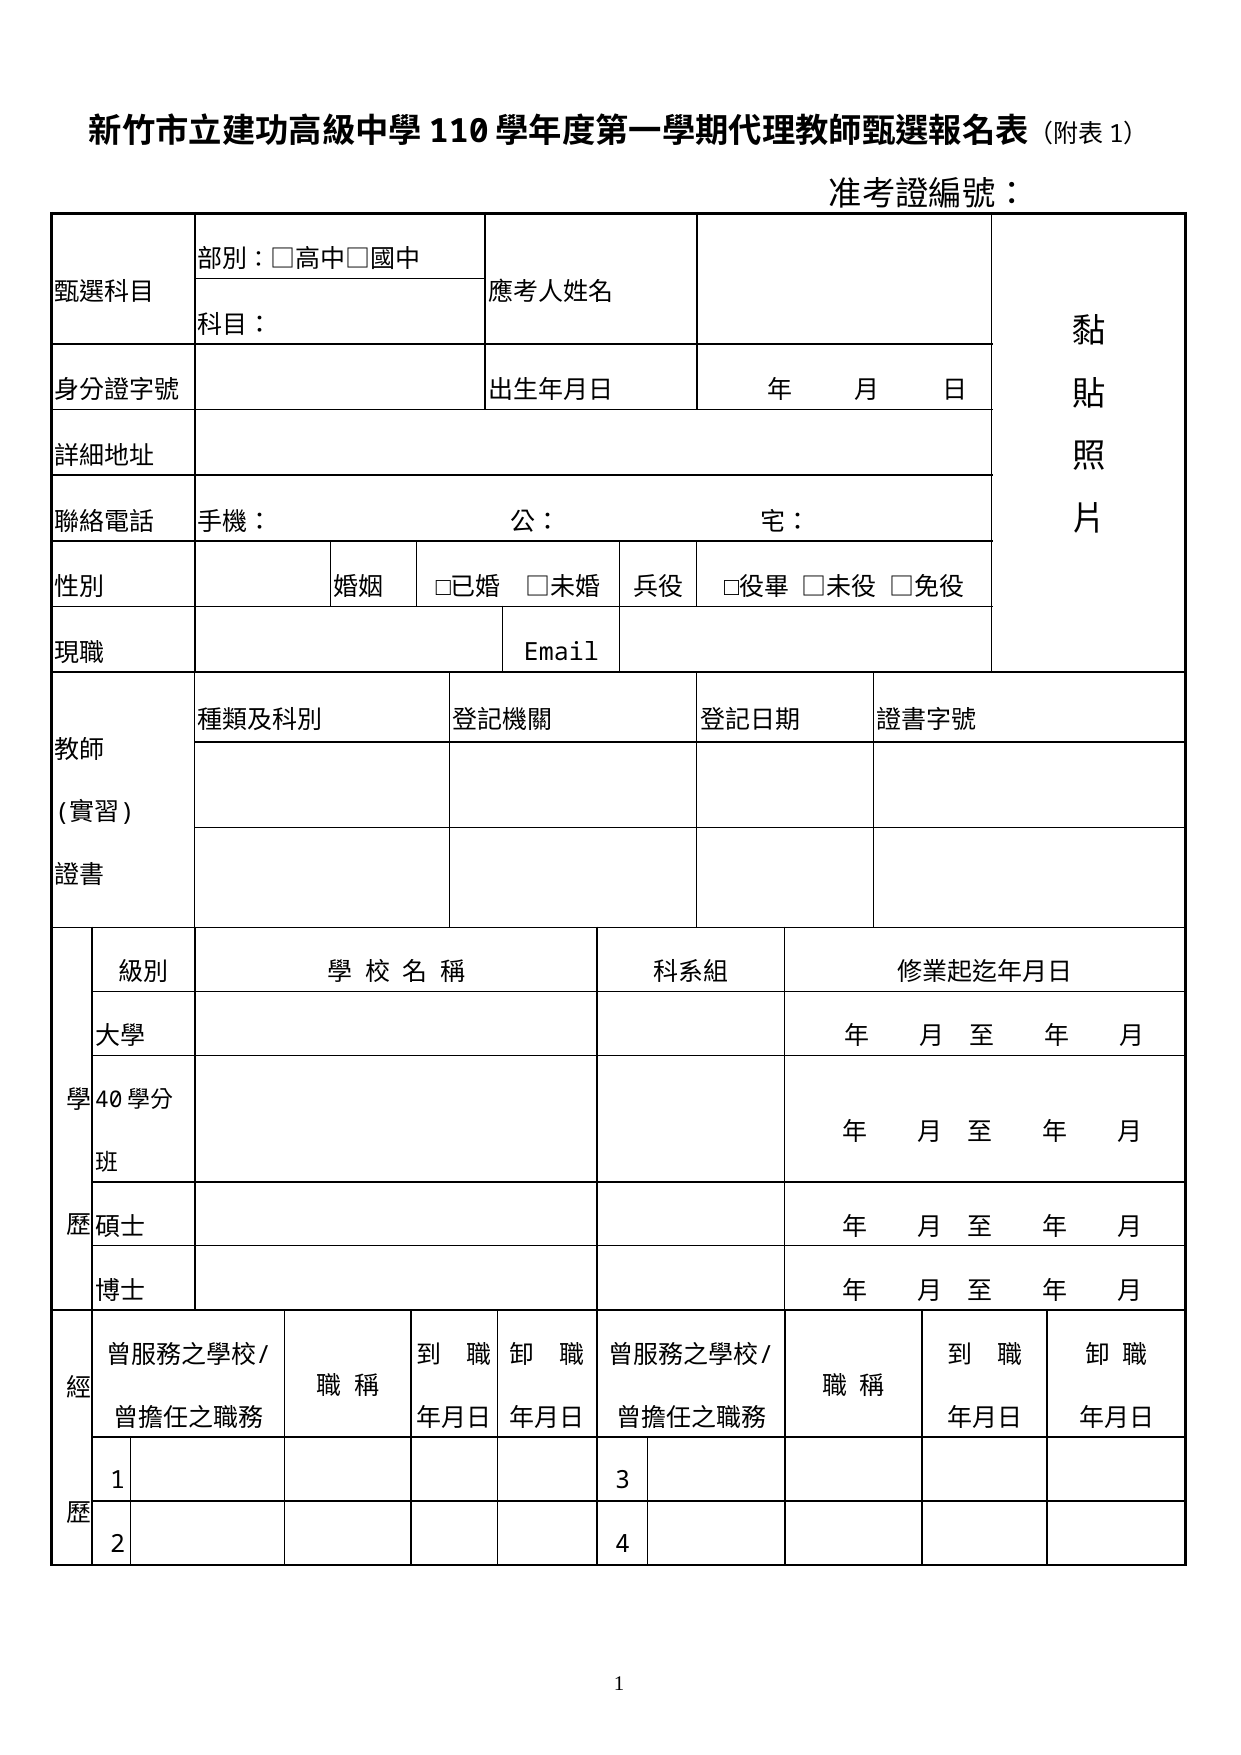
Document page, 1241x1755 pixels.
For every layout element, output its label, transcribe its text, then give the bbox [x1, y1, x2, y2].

table_cell □役畢 □未役 □免役 [697, 542, 991, 606]
table_cell 卸 職 年月日 [1048, 1311, 1184, 1436]
table_cell 4 [598, 1502, 647, 1564]
table_cell 登記機關 [450, 673, 696, 741]
table_cell [412, 1502, 497, 1564]
table_cell [874, 743, 1184, 827]
table_cell [786, 1438, 921, 1500]
table_cell 詳細地址 [53, 410, 194, 474]
table_cell [498, 1438, 596, 1500]
table_cell 學 歷 [53, 928, 91, 1309]
table_cell [196, 1246, 596, 1309]
table_cell 級別 [93, 928, 194, 991]
table_cell [196, 607, 502, 671]
table_cell [598, 1246, 784, 1309]
table_cell 職 稱 [786, 1311, 921, 1436]
table_cell 到 職 年月日 [923, 1311, 1046, 1436]
table_cell 手機： 公： 宅： [196, 476, 991, 540]
table_cell [697, 743, 873, 827]
table_cell [196, 1183, 596, 1245]
table_cell □已婚 □未婚 [417, 542, 619, 606]
table_cell [195, 743, 449, 827]
table_cell 年 月 至 年 月 [785, 1183, 1184, 1245]
table_cell [285, 1438, 410, 1500]
table_cell [598, 1056, 784, 1181]
table_cell [450, 743, 696, 827]
text 新竹市立建功高級中學110學年度第一學期代理教師甄選報名表（附表1） [63, 87, 1175, 149]
table_cell [598, 992, 784, 1055]
table_header 甄選科目 [53, 215, 194, 343]
table_cell [1048, 1438, 1184, 1500]
table_cell 年 月 日 [698, 345, 991, 409]
table_cell [196, 992, 596, 1055]
table_cell [195, 828, 449, 927]
table_cell 兵役 [620, 542, 696, 606]
table_cell [1048, 1502, 1184, 1564]
table_cell 種類及科別 [195, 673, 449, 741]
table_cell [648, 1502, 784, 1564]
table_cell [196, 345, 484, 409]
table_cell 科目： [196, 279, 484, 343]
table_cell [412, 1438, 497, 1500]
table_cell [874, 828, 1184, 927]
table_cell 2 [93, 1502, 130, 1564]
table_header [698, 215, 991, 343]
table_cell 到 職 年月日 [412, 1311, 497, 1436]
table_cell 身分證字號 [53, 345, 194, 409]
table_cell [131, 1502, 284, 1564]
table_cell [196, 410, 991, 474]
table_cell 卸 職 年月日 [498, 1311, 596, 1436]
table_cell [196, 1056, 596, 1181]
table_cell 3 [598, 1438, 647, 1500]
table_cell 年 月 至 年 月 [785, 1246, 1184, 1309]
table_cell [697, 828, 873, 927]
table_cell 年 月 至 年 月 [785, 992, 1184, 1055]
table_cell 證書字號 [874, 673, 1184, 741]
table_cell 科系組 [598, 928, 784, 991]
table_cell [786, 1502, 921, 1564]
table_cell [620, 607, 991, 671]
table_cell 經 歷 [53, 1311, 91, 1564]
table_cell [196, 542, 330, 606]
table_cell 登記日期 [697, 673, 873, 741]
table_cell 性別 [53, 542, 194, 606]
text 准考證編號： [63, 149, 1175, 212]
table_cell [285, 1502, 410, 1564]
table_cell [923, 1502, 1046, 1564]
table_cell 教師 (實習) 證書 [53, 673, 194, 927]
table_cell 聯絡電話 [53, 476, 194, 540]
table_cell [498, 1502, 596, 1564]
table_cell 婚姻 [331, 542, 416, 606]
table_cell 大學 [93, 992, 194, 1055]
table_cell 年 月 至 年 月 [785, 1056, 1184, 1181]
table_cell 曾服務之學校/曾擔任之職務 [598, 1311, 784, 1436]
table_header 部別：□高中□國中 [196, 215, 484, 277]
table_cell 碩士 [93, 1183, 194, 1245]
table_cell [923, 1438, 1046, 1500]
table_cell 1 [93, 1438, 130, 1500]
table_cell 40學分班 [93, 1056, 194, 1181]
table_cell Email [503, 607, 619, 671]
table_cell [648, 1438, 784, 1500]
table_cell [450, 828, 696, 927]
table_cell 現職 [53, 607, 194, 671]
table_cell 職 稱 [285, 1311, 410, 1436]
table_cell [598, 1183, 784, 1245]
table_cell 出生年月日 [486, 345, 696, 409]
table_cell 曾服務之學校/ 曾擔任之職務 [93, 1311, 284, 1436]
table_cell [131, 1438, 284, 1500]
table_cell 修業起迄年月日 [785, 928, 1184, 991]
table_header 應考人姓名 [486, 215, 696, 343]
table_header 黏 貼 照 片 [992, 215, 1184, 671]
table_cell 學 校 名 稱 [196, 928, 596, 991]
table_cell 博士 [93, 1246, 194, 1309]
